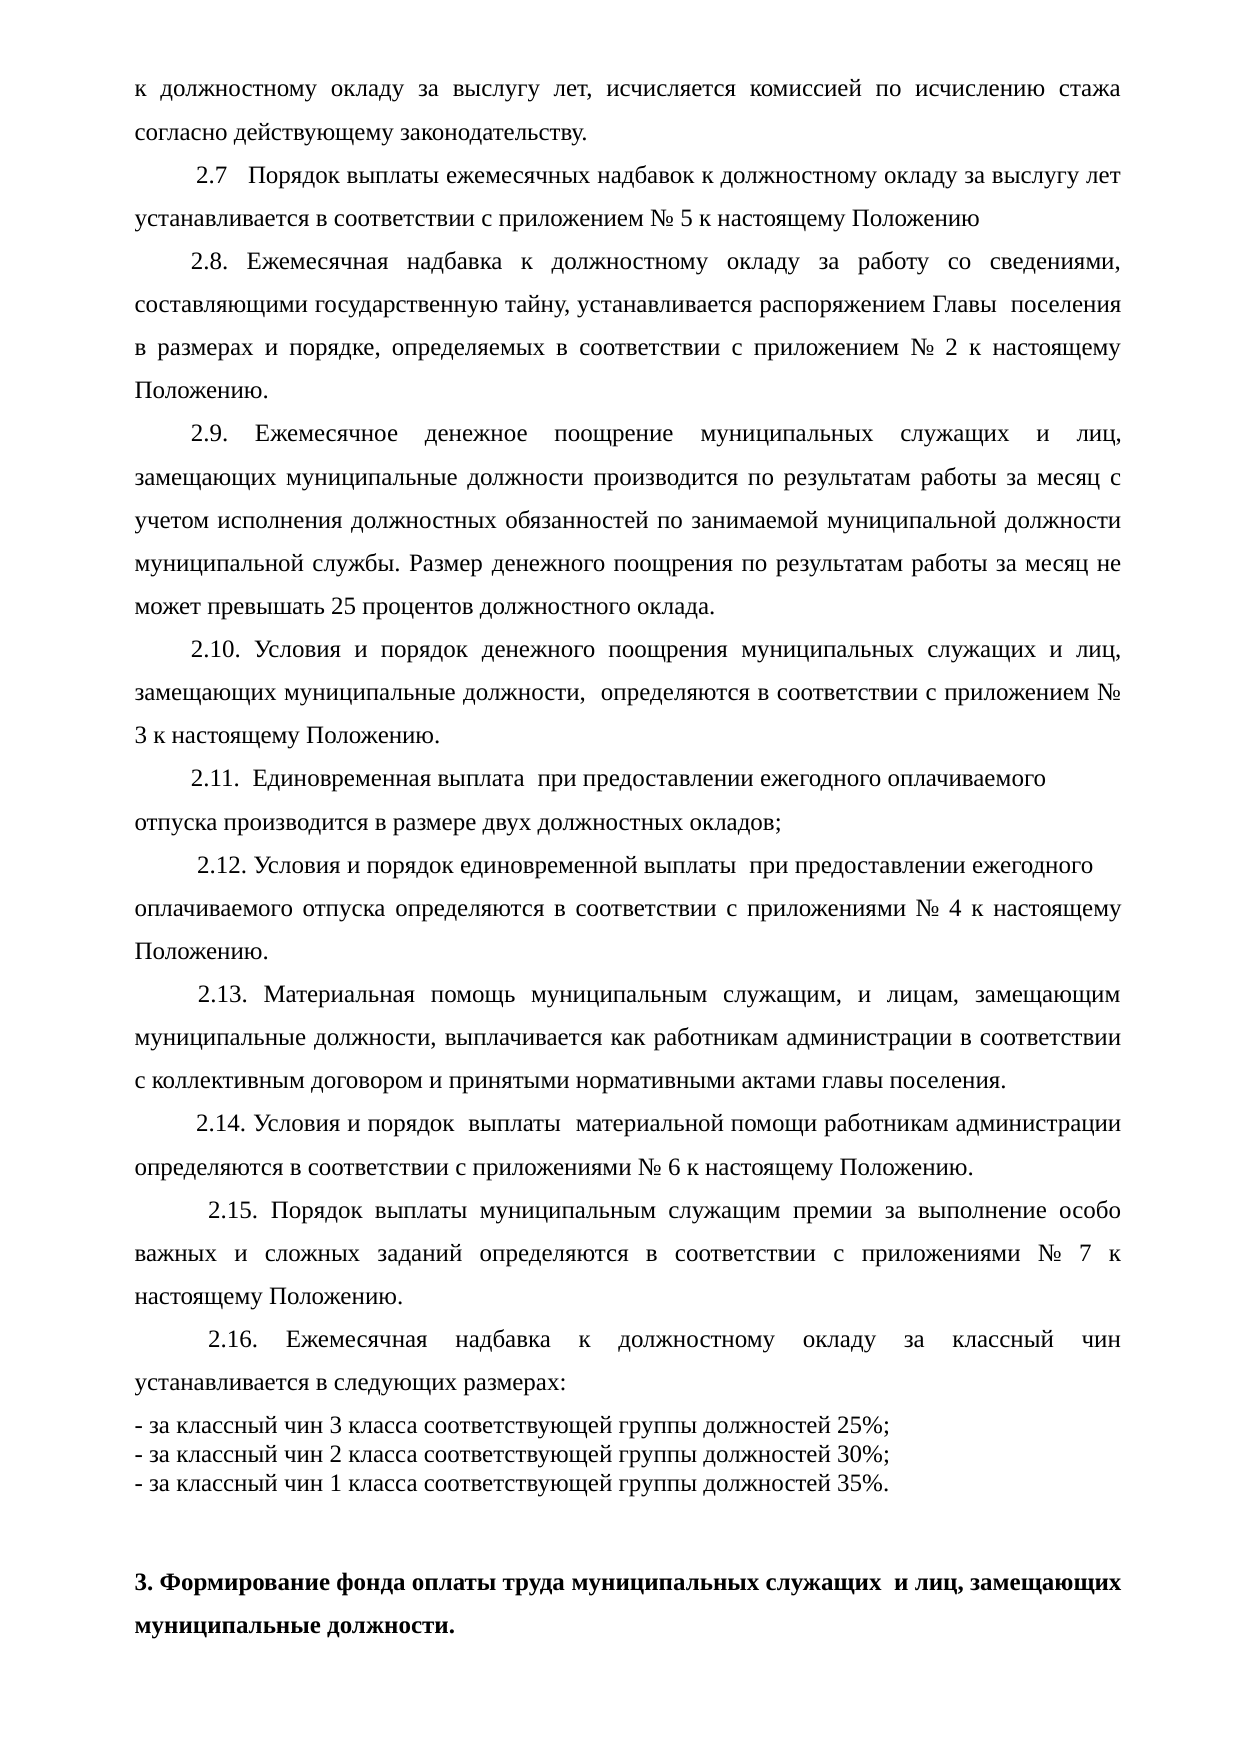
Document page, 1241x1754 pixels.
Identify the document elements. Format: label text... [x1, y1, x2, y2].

text 2.9. Ежемесячное денежное поощрение муниципальных служащих и лиц, замещающих муниципальные должности производится по результатам работы за месяц с учетом исполнения должностных обязанностей по занимаемой муниципальной должности муниципальной службы. Размер денежного поощрения по результатам работы за месяц не может превышать 25 процентов должностного оклада. [134, 418, 1122, 620]
text 2.15. Порядок выплаты муниципальным служащим премии за выполнение особо важных и сложных заданий определяются в соответствии с приложениями № 7 к настоящему Положению. [134, 1195, 1122, 1310]
text - за классный чин 3 класса соответствующей группы должностей 25%; [134, 1410, 1122, 1439]
list отпуска производится в размере двух должностных окладов; [134, 807, 1122, 835]
text 3. Формирование фонда оплаты труда муниципальных служащих и лиц, замещающих муниципальные должности. [134, 1567, 1122, 1638]
list - за классный чин 1 класса соответствующей группы должностей 35%. [134, 1468, 1122, 1497]
text 2.14. Условия и порядок выплаты материальной помощи работникам администрации определяются в соответствии с приложениями № 6 к настоящему Положению. [134, 1108, 1122, 1180]
text к должностному окладу за выслугу лет, исчисляется комиссией по исчислению стажа согласно действующему законодательству. [134, 73, 1122, 145]
list 2.11. Единовременная выплата при предоставлении ежегодного оплачиваемого [172, 763, 1122, 792]
text оплачиваемого отпуска определяются в соответствии с приложениями № 4 к настоящему Положению. [134, 893, 1122, 965]
text 2.12. Условия и порядок единовременной выплаты при предоставлении ежегодного [172, 850, 1122, 878]
text 2.10. Условия и порядок денежного поощрения муниципальных служащих и лиц, замещающих муниципальные должности, определяются в соответствии с приложением № 3 к настоящему Положению. [134, 634, 1122, 749]
text 2.13. Материальная помощь муниципальным служащим, и лицам, замещающим муниципальные должности, выплачивается как работникам администрации в соответствии с коллективным договором и принятыми нормативными актами главы поселения. [134, 979, 1122, 1094]
text - за классный чин 2 класса соответствующей группы должностей 30%; [134, 1439, 1122, 1468]
text 2.8. Ежемесячная надбавка к должностному окладу за работу со сведениями, составляющими государственную тайну, устанавливается распоряжением Главы поселения в размерах и порядке, определяемых в соответствии с приложением № 2 к настоящему Положению. [134, 246, 1122, 404]
text 2.16. Ежемесячная надбавка к должностному окладу за классный чин устанавливается в следующих размерах: [134, 1324, 1122, 1396]
text 2.7 Порядок выплаты ежемесячных надбавок к должностному окладу за выслугу лет устанавливается в соответствии с приложением № 5 к настоящему Положению [134, 160, 1122, 232]
